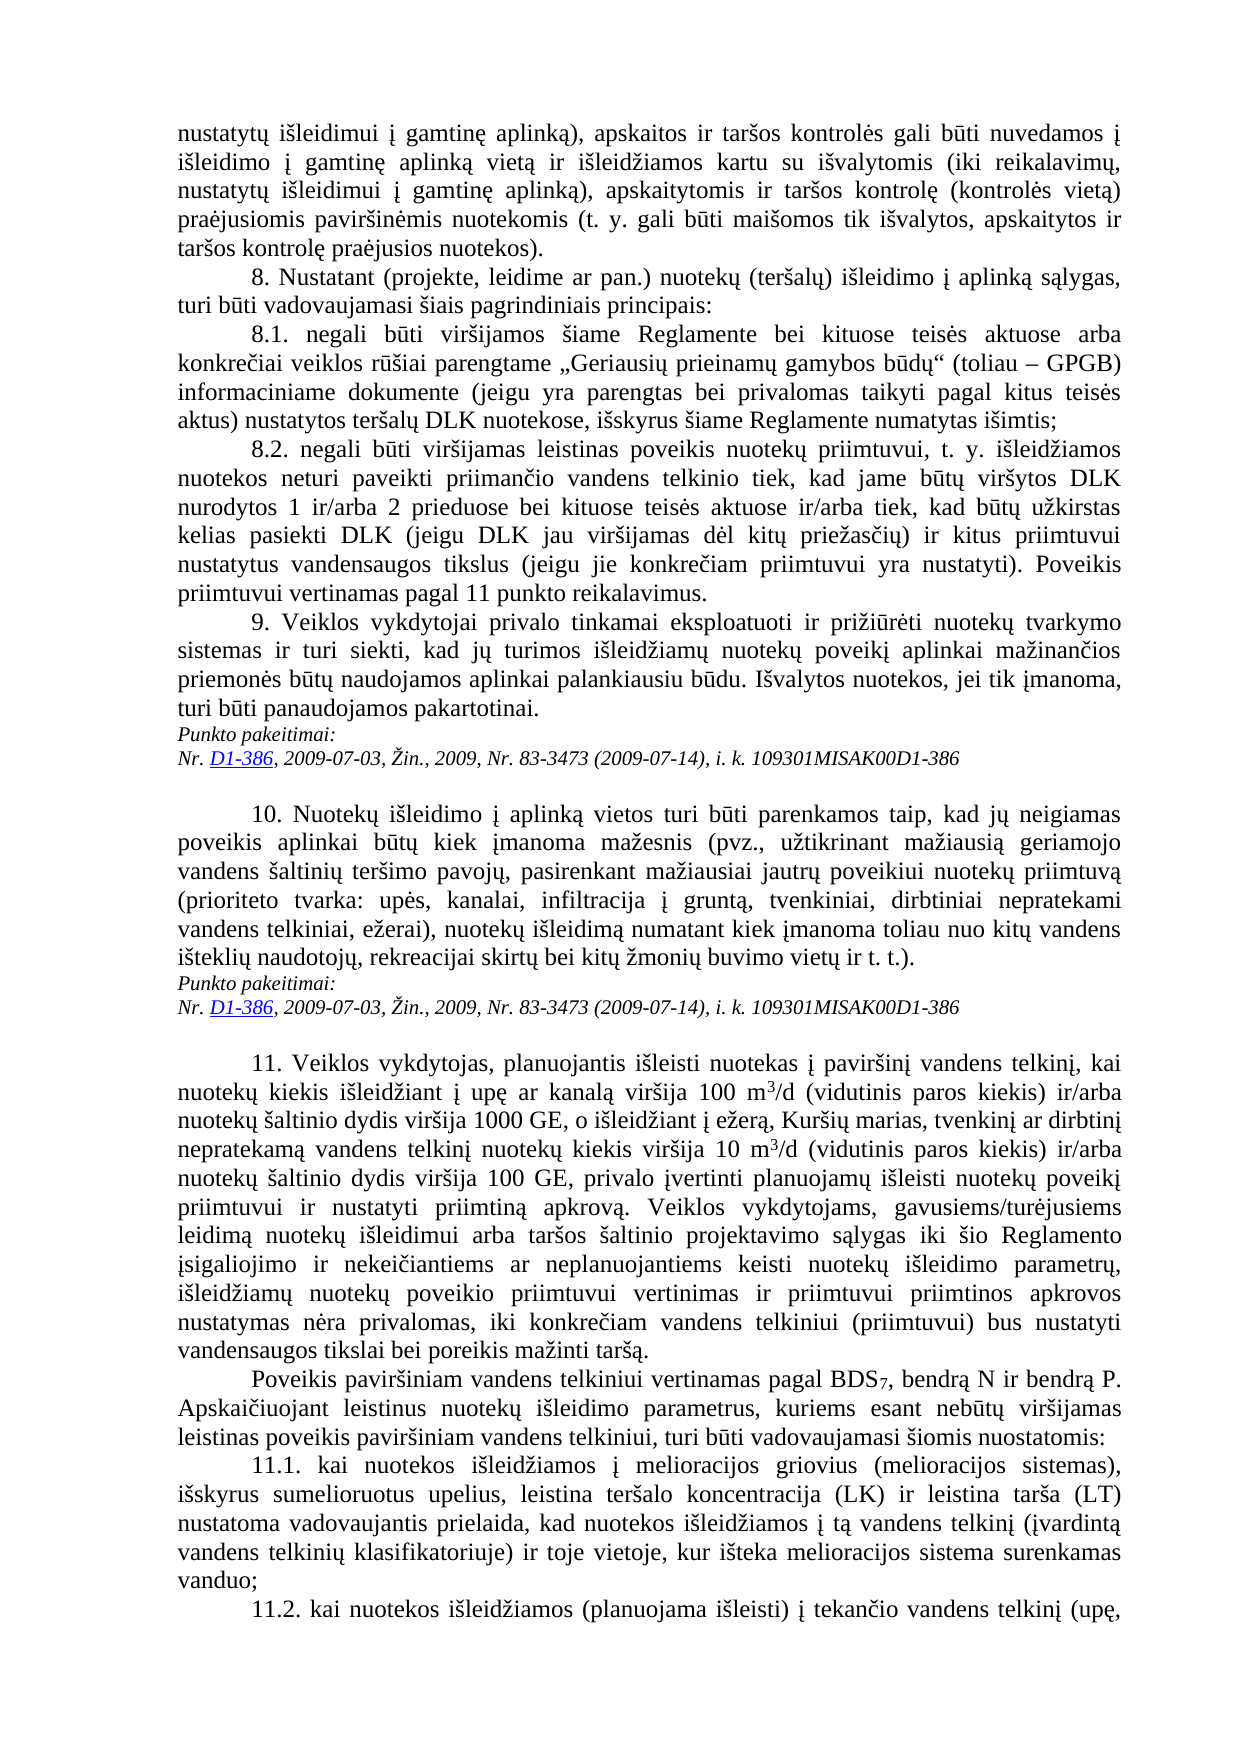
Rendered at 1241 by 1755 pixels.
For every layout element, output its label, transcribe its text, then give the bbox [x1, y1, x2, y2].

text Nr. D1-386, 2009-07-03, Žin., 2009, Nr. 83-3473 (2009-07-14), i. k. 109301MISAK00D1-386 [177, 746, 1122, 770]
text 8. Nustatant (projekte, leidime ar pan.) nuotekų (teršalų) išleidimo į aplinką sąlygas, turi būti vadovaujamasi šiais pagrindiniais principais: [177, 262, 1122, 319]
text 9. Veiklos vykdytojai privalo tinkamai eksploatuoti ir prižiūrėti nuotekų tvarkymo sistemas ir turi siekti, kad jų turimos išleidžiamų nuotekų poveikį aplinkai mažinančios priemonės būtų naudojamos aplinkai palankiausiu būdu. Išvalytos nuotekos, jei tik įmanoma, turi būti panaudojamos pakartotinai. [177, 607, 1122, 722]
text 11.1. kai nuotekos išleidžiamos į melioracijos griovius (melioracijos sistemas), išskyrus sumelioruotus upelius, leistina teršalo koncentracija (LK) ir leistina tarša (LT) nustatoma vadovaujantis prielaida, kad nuotekos išleidžiamos į tą vandens telkinį (įvardintą vandens telkinių klasifikatoriuje) ir toje vietoje, kur išteka melioracijos sistema surenkamas vanduo; [177, 1451, 1122, 1594]
text nustatytų išleidimui į gamtinę aplinką), apskaitos ir taršos kontrolės gali būti nuvedamos į išleidimo į gamtinę aplinką vietą ir išleidžiamos kartu su išvalytomis (iki reikalavimų, nustatytų išleidimui į gamtinę aplinką), apskaitytomis ir taršos kontrolę (kontrolės vietą) praėjusiomis paviršinėmis nuotekomis (t. y. gali būti maišomos tik išvalytos, apskaitytos ir taršos kontrolę praėjusios nuotekos). [177, 118, 1122, 262]
text Punkto pakeitimai: [177, 971, 1122, 995]
text Punkto pakeitimai: [177, 722, 1122, 746]
text 10. Nuotekų išleidimo į aplinką vietos turi būti parenkamos taip, kad jų neigiamas poveikis aplinkai būtų kiek įmanoma mažesnis (pvz., užtikrinant mažiausią geriamojo vandens šaltinių teršimo pavojų, pasirenkant mažiausiai jautrų poveikiui nuotekų priimtuvą (prioriteto tvarka: upės, kanalai, infiltracija į gruntą, tvenkiniai, dirbtiniai nepratekami vandens telkiniai, ežerai), nuotekų išleidimą numatant kiek įmanoma toliau nuo kitų vandens išteklių naudotojų, rekreacijai skirtų bei kitų žmonių buvimo vietų ir t. t.). [177, 799, 1122, 971]
text 8.2. negali būti viršijamas leistinas poveikis nuotekų priimtuvui, t. y. išleidžiamos nuotekos neturi paveikti priimančio vandens telkinio tiek, kad jame būtų viršytos DLK nurodytos 1 ir/arba 2 prieduose bei kituose teisės aktuose ir/arba tiek, kad būtų užkirstas kelias pasiekti DLK (jeigu DLK jau viršijamas dėl kitų priežasčių) ir kitus priimtuvui nustatytus vandensaugos tikslus (jeigu jie konkrečiam priimtuvui yra nustatyti). Poveikis priimtuvui vertinamas pagal 11 punkto reikalavimus. [177, 434, 1122, 607]
text 11.2. kai nuotekos išleidžiamos (planuojama išleisti) į tekančio vandens telkinį (upę, [177, 1594, 1122, 1623]
text Nr. D1-386, 2009-07-03, Žin., 2009, Nr. 83-3473 (2009-07-14), i. k. 109301MISAK00D1-386 [177, 995, 1122, 1019]
text Poveikis paviršiniam vandens telkiniui vertinamas pagal BDS7, bendrą N ir bendrą P. Apskaičiuojant leistinus nuotekų išleidimo parametrus, kuriems esant nebūtų viršijamas leistinas poveikis paviršiniam vandens telkiniui, turi būti vadovaujamasi šiomis nuostatomis: [177, 1364, 1122, 1451]
text 11. Veiklos vykdytojas, planuojantis išleisti nuotekas į paviršinį vandens telkinį, kai nuotekų kiekis išleidžiant į upę ar kanalą viršija 100 m3/d (vidutinis paros kiekis) ir/arba nuotekų šaltinio dydis viršija 1000 GE, o išleidžiant į ežerą, Kuršių marias, tvenkinį ar dirbtinį nepratekamą vandens telkinį nuotekų kiekis viršija 10 m3/d (vidutinis paros kiekis) ir/arba nuotekų šaltinio dydis viršija 100 GE, privalo įvertinti planuojamų išleisti nuotekų poveikį priimtuvui ir nustatyti priimtiną apkrovą. Veiklos vykdytojams, gavusiems/turėjusiems leidimą nuotekų išleidimui arba taršos šaltinio projektavimo sąlygas iki šio Reglamento įsigaliojimo ir nekeičiantiems ar neplanuojantiems keisti nuotekų išleidimo parametrų, išleidžiamų nuotekų poveikio priimtuvui vertinimas ir priimtuvui priimtinos apkrovos nustatymas nėra privalomas, iki konkrečiam vandens telkiniui (priimtuvui) bus nustatyti vandensaugos tikslai bei poreikis mažinti taršą. [177, 1048, 1122, 1364]
text 8.1. negali būti viršijamos šiame Reglamente bei kituose teisės aktuose arba konkrečiai veiklos rūšiai parengtame „Geriausių prieinamų gamybos būdų“ (toliau – GPGB) informaciniame dokumente (jeigu yra parengtas bei privalomas taikyti pagal kitus teisės aktus) nustatytos teršalų DLK nuotekose, išskyrus šiame Reglamente numatytas išimtis; [177, 319, 1122, 434]
